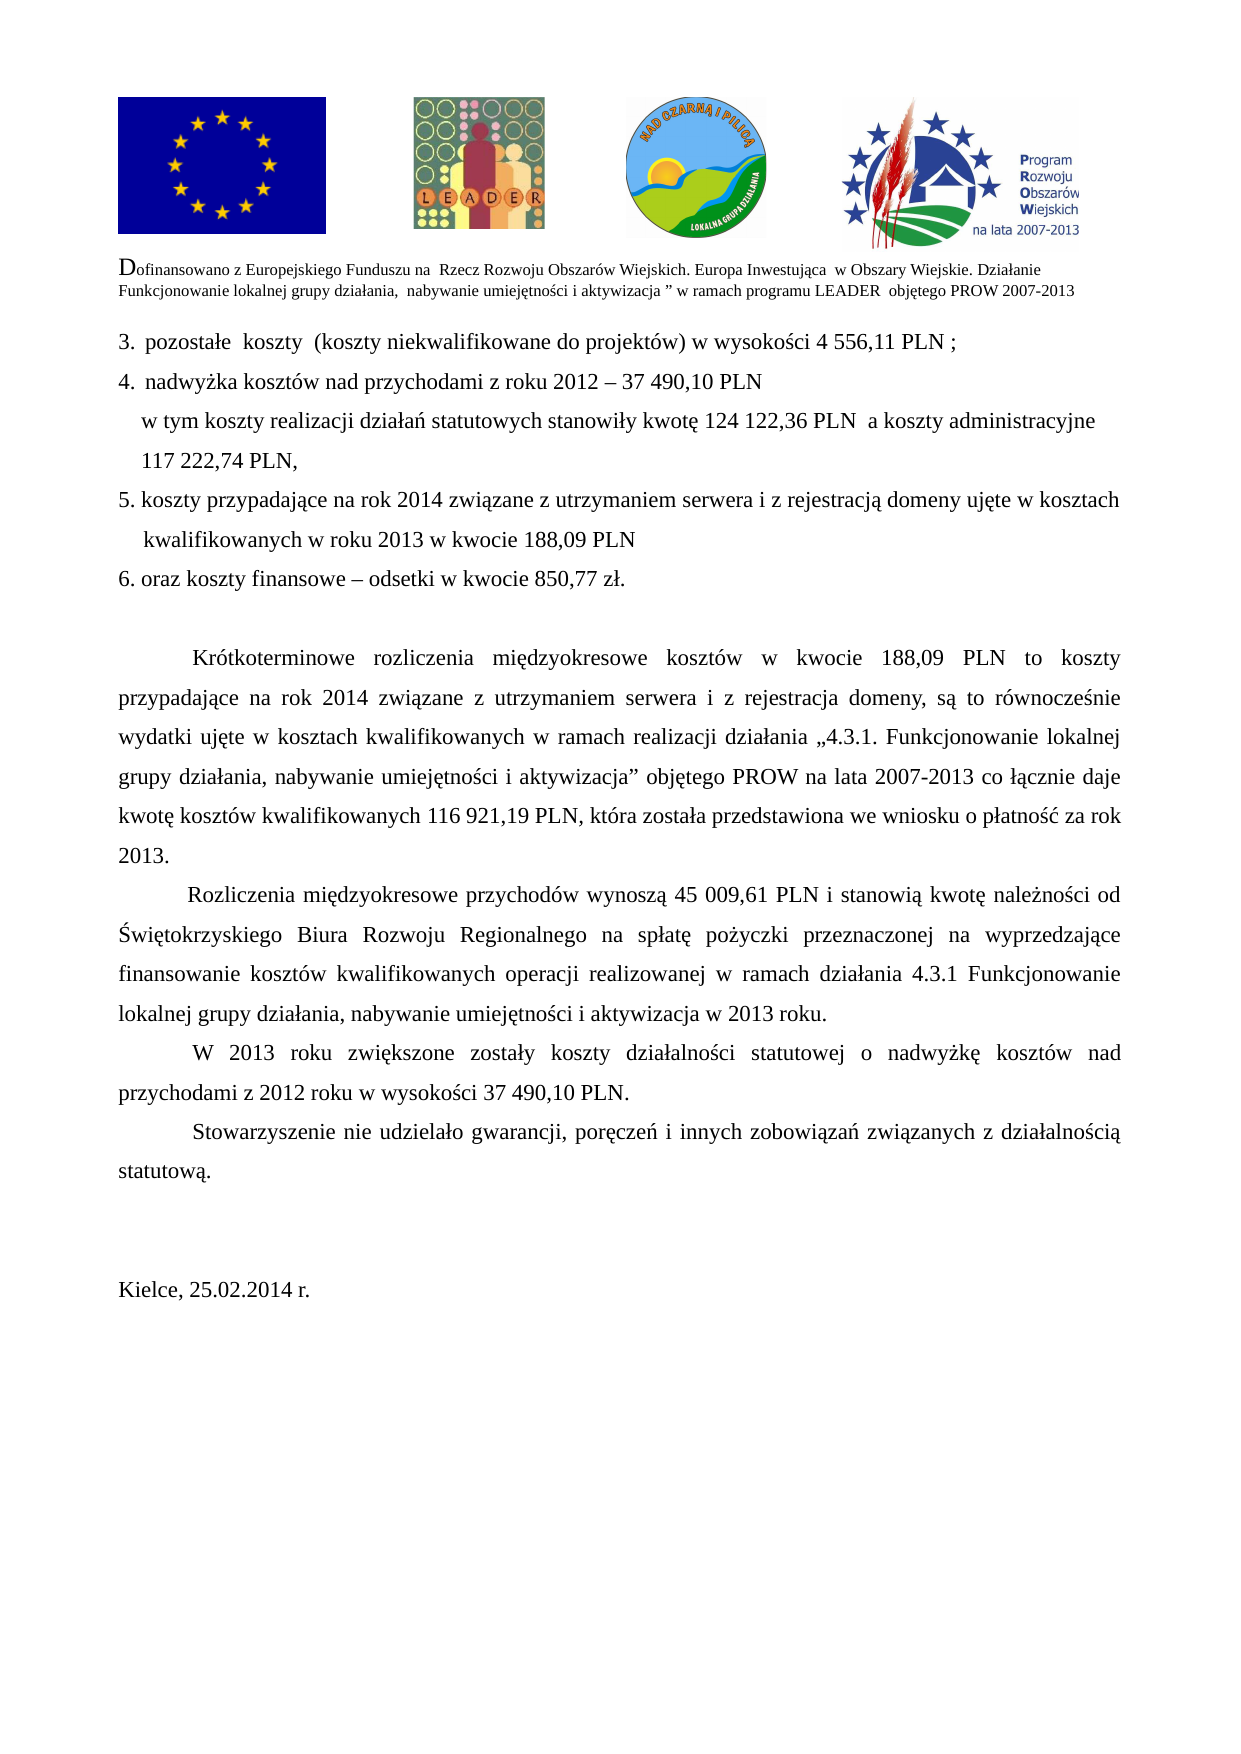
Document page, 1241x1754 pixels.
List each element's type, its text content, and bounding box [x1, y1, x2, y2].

text 4. nadwyżka kosztów nad przychodami z roku 2012 – 37 490,10 PLN [118, 368, 1122, 394]
text 5. koszty przypadające na rok 2014 związane z utrzymaniem serwera i z rejestracją domeny ujęte w kosztach kwalifikowanych w roku 2013 w kwocie 188,09 PLN [118, 486, 1122, 552]
text Krótkoterminowe rozliczenia międzyokresowe kosztów w kwocie 188,09 PLN to koszty przypadające na rok 2014 związane z utrzymaniem serwera i z rejestracja domeny, są to równocześnie wydatki ujęte w kosztach kwalifikowanych w ramach realizacji działania „4.3.1. Funkcjonowanie lokalnej grupy działania, nabywanie umiejętności i aktywizacja” objętego PROW na lata 2007-2013 co łącznie daje kwotę kosztów kwalifikowanych 116 921,19 PLN, która została przedstawiona we wniosku o płatność za rok 2013. [118, 644, 1122, 868]
text 3. pozostałe koszty (koszty niekwalifikowane do projektów) w wysokości 4 556,11 PLN ; [118, 328, 1122, 355]
text Kielce, 25.02.2014 r. [118, 1276, 1122, 1302]
text W 2013 roku zwiększone zostały koszty działalności statutowej o nadwyżkę kosztów nad przychodami z 2012 roku w wysokości 37 490,10 PLN. [118, 1039, 1122, 1105]
text 117 222,74 PLN, [118, 447, 1122, 473]
text 6. oraz koszty finansowe – odsetki w kwocie 850,77 zł. [118, 565, 1122, 592]
text Stowarzyszenie nie udzielało gwarancji, poręczeń i innych zobowiązań związanych z działalnością statutową. [118, 1118, 1122, 1184]
text Rozliczenia międzyokresowe przychodów wynoszą 45 009,61 PLN i stanowią kwotę należności od Świętokrzyskiego Biura Rozwoju Regionalnego na spłatę pożyczki przeznaczonej na wyprzedzające finansowanie kosztów kwalifikowanych operacji realizowanej w ramach działania 4.3.1 Funkcjonowanie lokalnej grupy działania, nabywanie umiejętności i aktywizacja w 2013 roku. [118, 881, 1122, 1026]
text w tym koszty realizacji działań statutowych stanowiły kwotę 124 122,36 PLN a koszty administracyjne [118, 407, 1122, 434]
